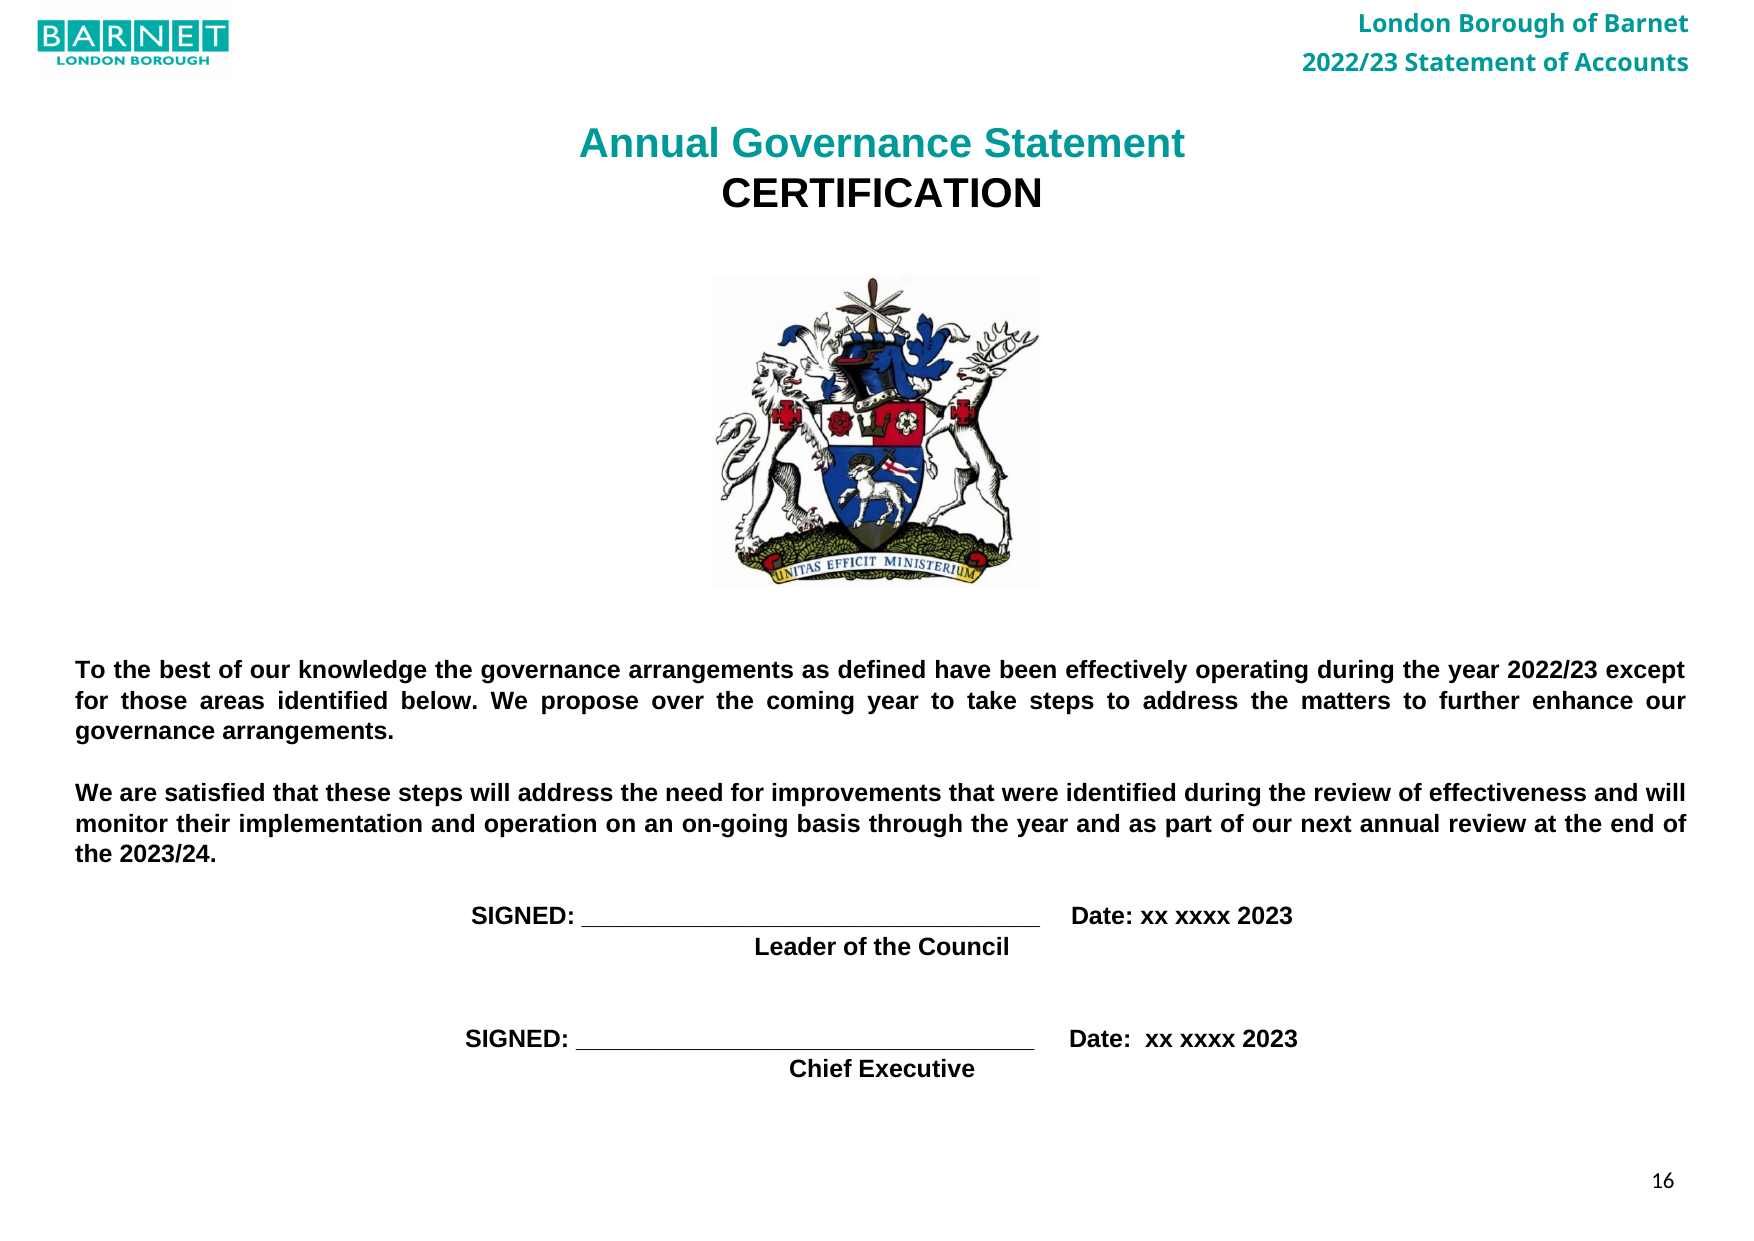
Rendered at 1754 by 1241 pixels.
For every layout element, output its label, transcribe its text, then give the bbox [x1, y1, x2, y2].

text CERTIFICATION [75, 168, 1689, 216]
text Chief Executive [75, 1054, 1689, 1083]
text To the best of our knowledge the governance arrangements as defined have been effectively operating during the year 2022/23 except for those areas identified below. We propose over the coming year to take steps to address the matters to further enhance our governance arrangements. [75, 655, 1689, 745]
text Leader of the Council [75, 931, 1689, 960]
text SIGNED: _________________________________ Date: xx xxxx 2023 [75, 901, 1689, 929]
subtitle Annual Governance Statement [75, 118, 1689, 166]
text SIGNED: _________________________________ Date: xx xxxx 2023 [75, 1024, 1689, 1052]
text We are satisfied that these steps will address the need for improvements that were identified during the review of effectiveness and will monitor their implementation and operation on an on-going basis through the year and as part of our next annual review at the end of the 2023/24. [75, 778, 1689, 868]
